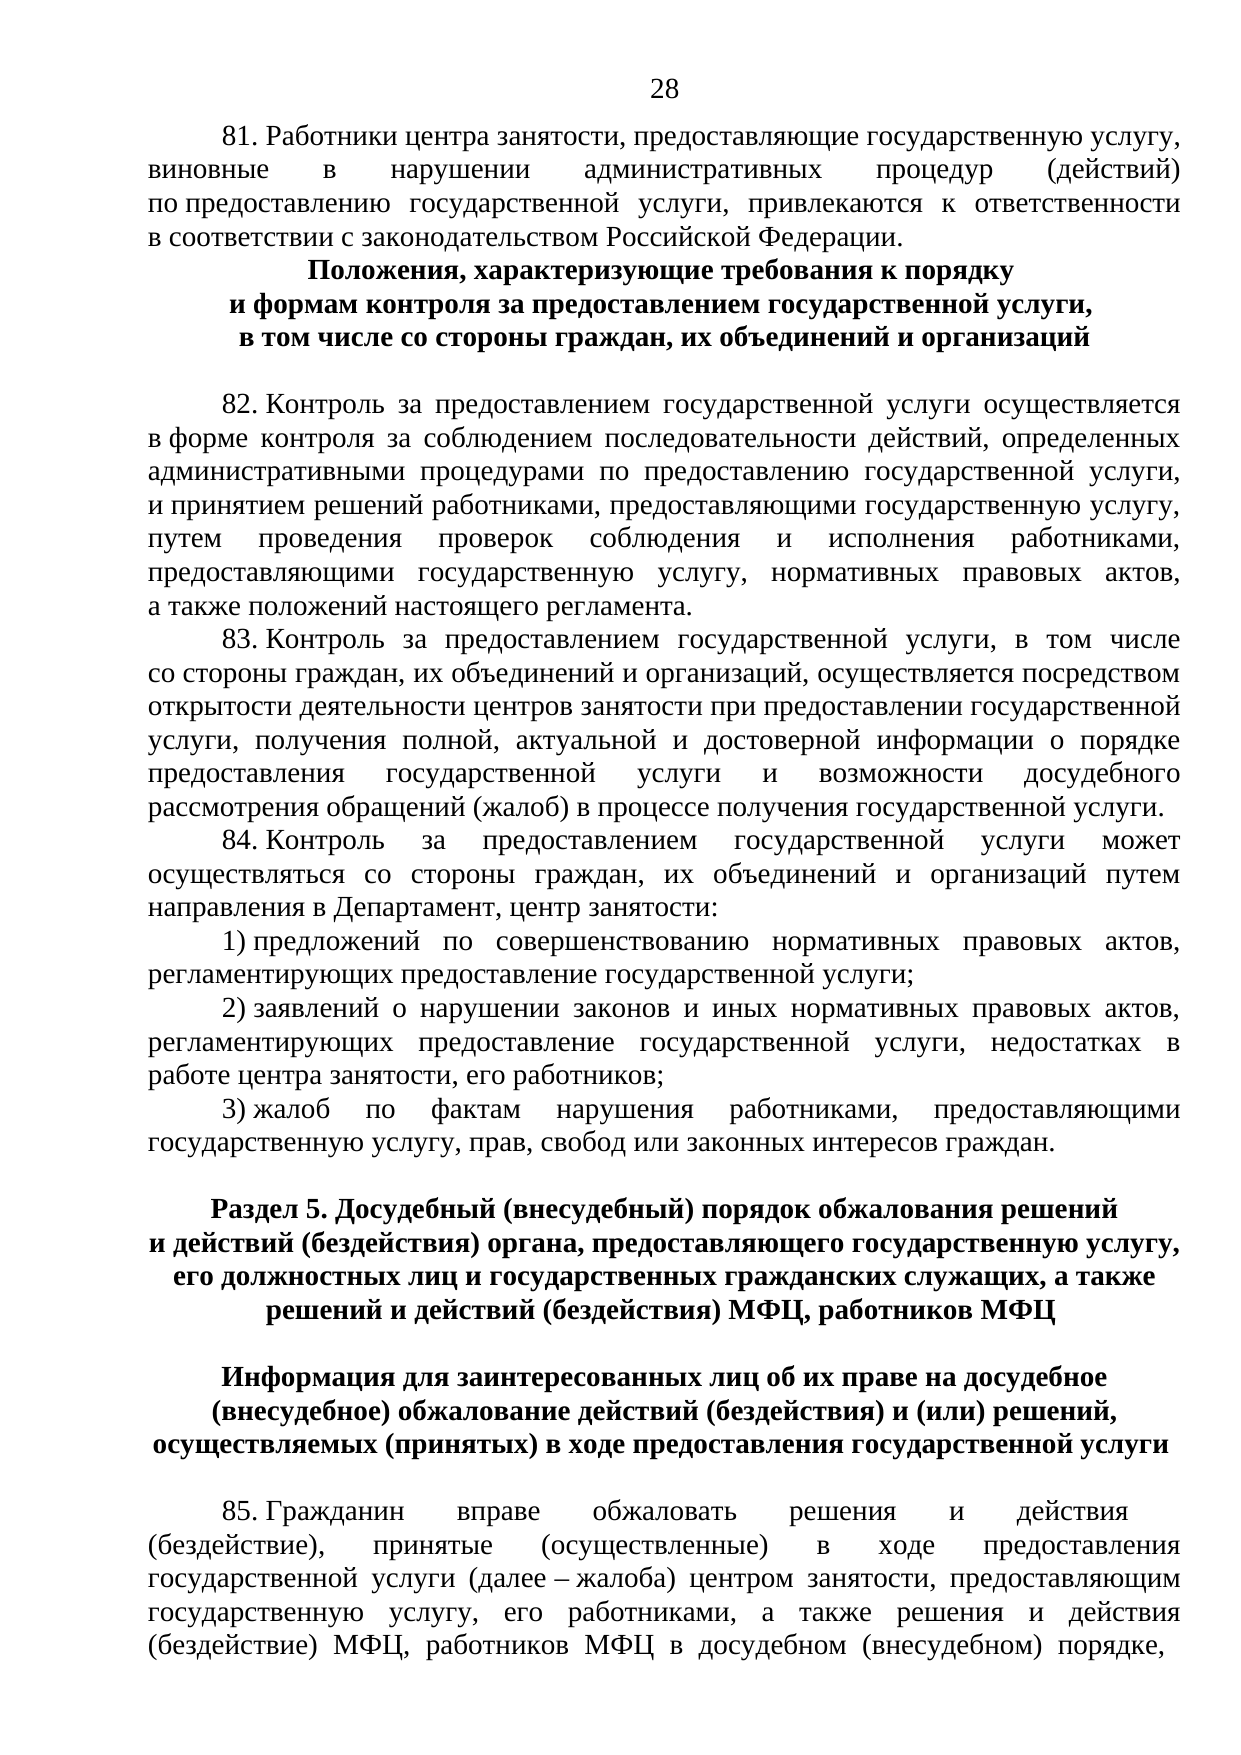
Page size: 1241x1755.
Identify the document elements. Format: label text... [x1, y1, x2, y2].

text Раздел 5. Досудебный (внесудебный) порядок обжалования решений и действий (бездействия) органа, предоставляющего государственную услугу, его должностных лиц и государственных гражданских служащих, а также решений и действий (бездействия) МФЦ, работников МФЦ [148, 1191, 1181, 1326]
text 82. Контроль за предоставлением государственной услуги осуществляется в форме контроля за соблюдением последовательности действий, определенных административными процедурами по предоставлению государственной услуги, и принятием решений работниками, предоставляющими государственную услугу, путем проведения проверок соблюдения и исполнения работниками, предоставляющими государственную услугу, нормативных правовых актов, а также положений настоящего регламента. [148, 386, 1181, 621]
text Информация для заинтересованных лиц об их праве на досудебное (внесудебное) обжалование действий (бездействия) и (или) решений, осуществляемых (принятых) в ходе предоставления государственной услуги [148, 1359, 1181, 1460]
text 83. Контроль за предоставлением государственной услуги, в том числе со стороны граждан, их объединений и организаций, осуществляется посредством открытости деятельности центров занятости при предоставлении государственной услуги, получения полной, актуальной и достоверной информации о порядке предоставления государственной услуги и возможности досудебного рассмотрения обращений (жалоб) в процессе получения государственной услуги. [148, 621, 1181, 822]
text в том числе со стороны граждан, их объединений и организаций [148, 319, 1181, 353]
text 81. Работники центра занятости, предоставляющие государственную услугу, виновные в нарушении административных процедур (действий) по предоставлению государственной услуги, привлекаются к ответственности в соответствии с законодательством Российской Федерации. [148, 118, 1181, 252]
text 3) жалоб по фактам нарушения работниками, предоставляющими государственную услугу, прав, свобод или законных интересов граждан. [148, 1091, 1181, 1158]
text 85. Гражданин вправе обжаловать решения и действия (бездействие), принятые (осуществленные) в ходе предоставления государственной услуги (далее – жалоба) центром занятости, предоставляющим государственную услугу, его работниками, а также решения и действия (бездействие) МФЦ, работников МФЦ в досудебном (внесудебном) порядке, [148, 1493, 1181, 1661]
text и формам контроля за предоставлением государственной услуги, [148, 286, 1181, 319]
text Положения, характеризующие требования к порядку [148, 252, 1181, 286]
text 1) предложений по совершенствованию нормативных правовых актов, регламентирующих предоставление государственной услуги; [148, 923, 1181, 990]
text 84. Контроль за предоставлением государственной услуги может осуществляться со стороны граждан, их объединений и организаций путем направления в Департамент, центр занятости: [148, 822, 1181, 923]
text 2) заявлений о нарушении законов и иных нормативных правовых актов, регламентирующих предоставление государственной услуги, недостатках в работе центра занятости, его работников; [148, 990, 1181, 1091]
